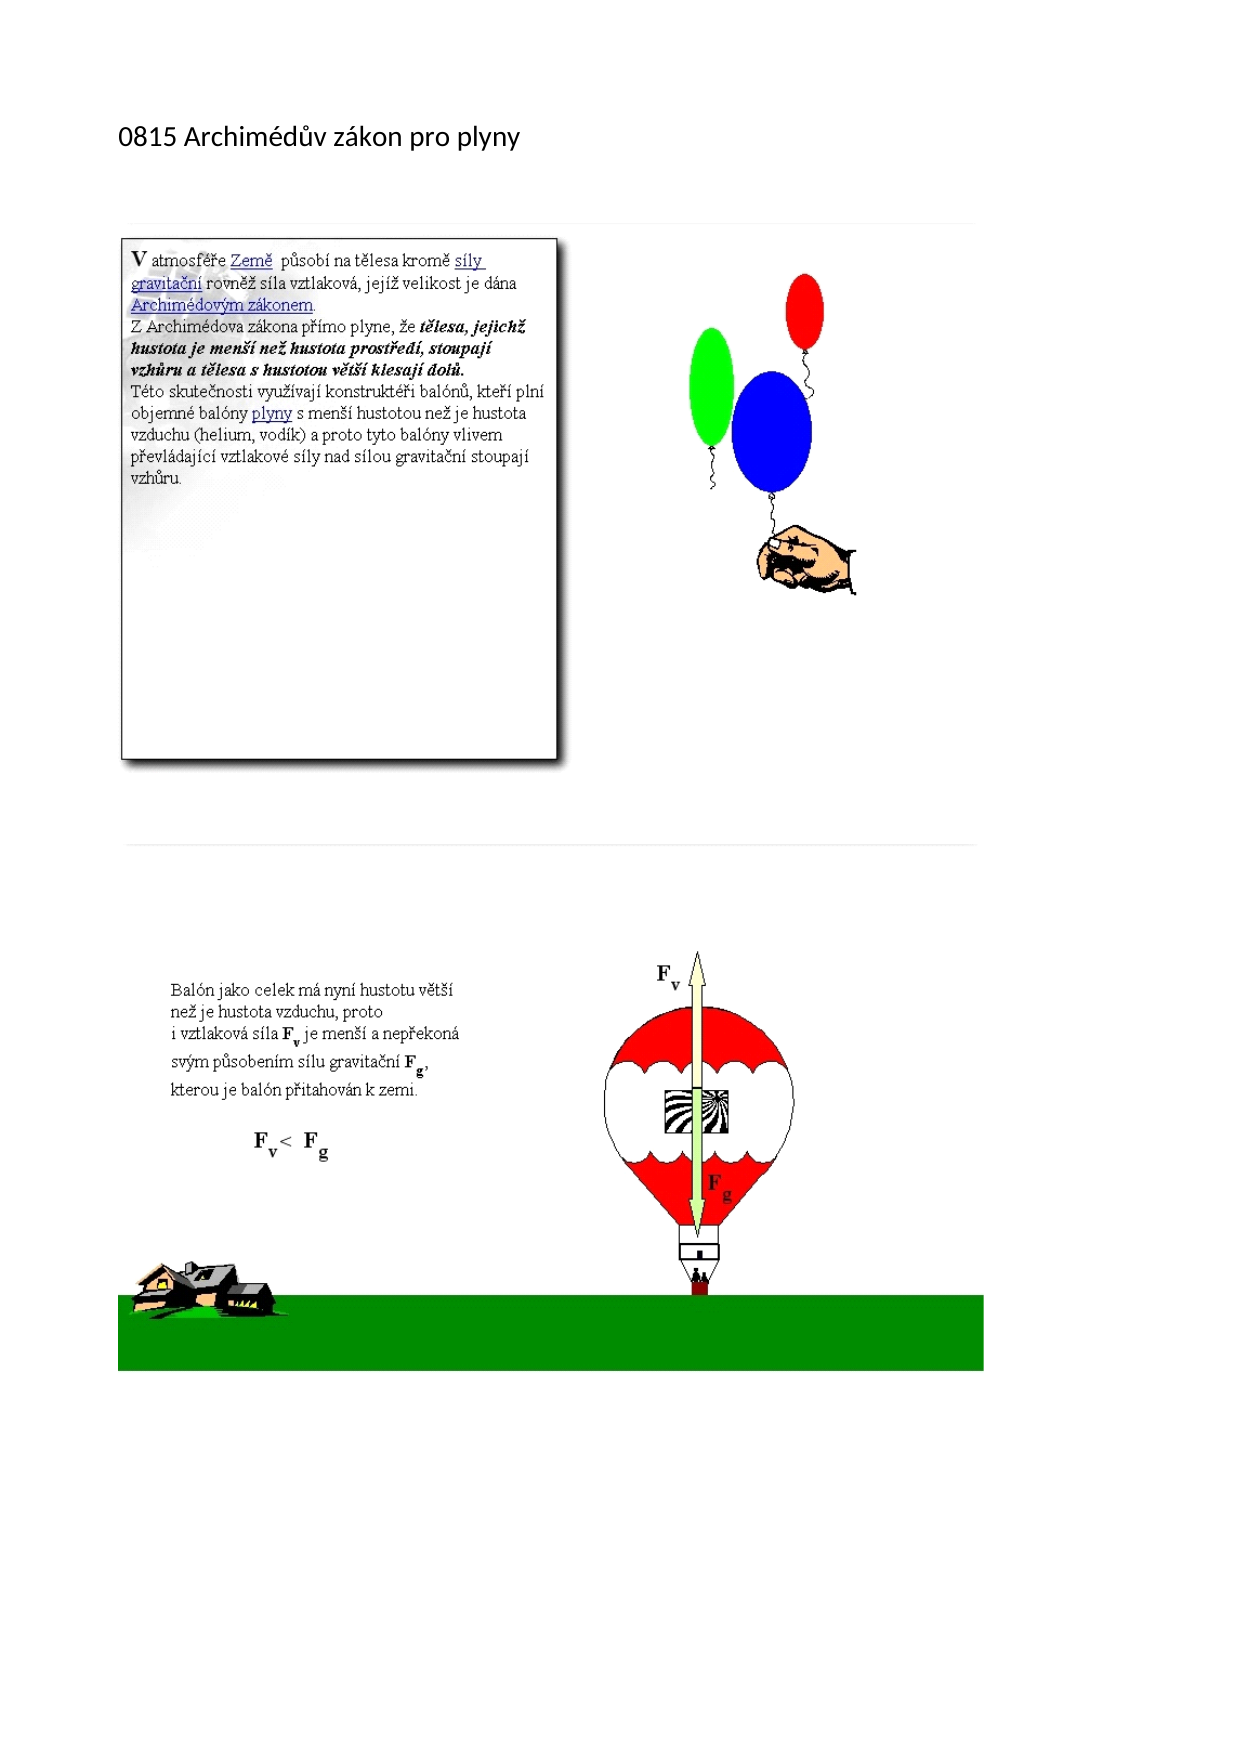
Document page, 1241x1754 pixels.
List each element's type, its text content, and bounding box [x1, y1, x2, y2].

text 0815 Archimédův zákon pro plyny [118, 118, 1122, 154]
